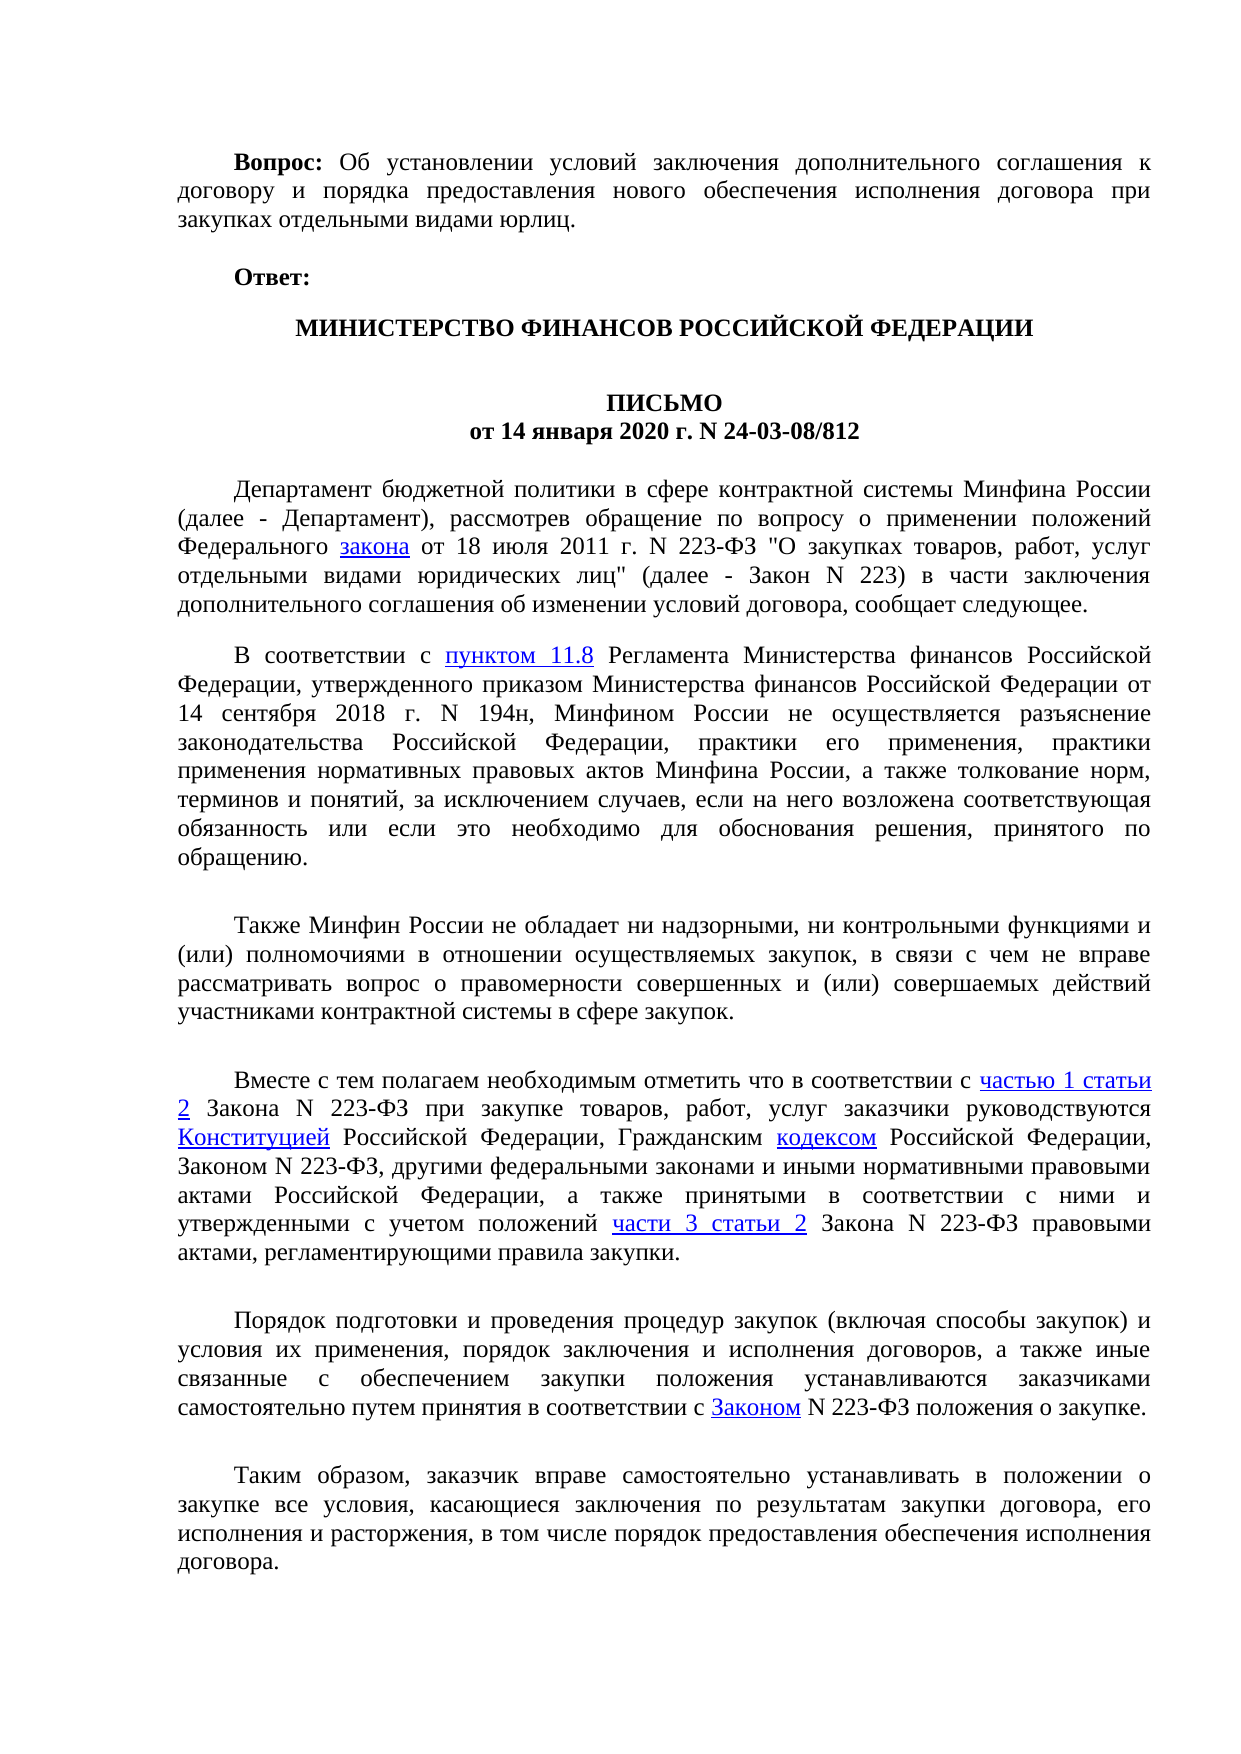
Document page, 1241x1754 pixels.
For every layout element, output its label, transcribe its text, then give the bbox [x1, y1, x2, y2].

text Вместе с тем полагаем необходимым отметить что в соответствии с частью 1 статьи 2 Закона N 223-ФЗ при закупке товаров, работ, услуг заказчики руководствуются Конституцией Российской Федерации, Гражданским кодексом Российской Федерации, Законом N 223-ФЗ, другими федеральными законами и иными нормативными правовыми актами Российской Федерации, а также принятыми в соответствии с ними и утвержденными с учетом положений части 3 статьи 2 Закона N 223-ФЗ правовыми актами, регламентирующими правила закупки. [177, 1065, 1152, 1266]
text Порядок подготовки и проведения процедур закупок (включая способы закупок) и условия их применения, порядок заключения и исполнения договоров, а также иные связанные с обеспечением закупки положения устанавливаются заказчиками самостоятельно путем принятия в соответствии с Законом N 223-ФЗ положения о закупке. [177, 1306, 1152, 1421]
text Департамент бюджетной политики в сфере контрактной системы Минфина России (далее - Департамент), рассмотрев обращение по вопросу о применении положений Федерального закона от 18 июля 2011 г. N 223-ФЗ "О закупках товаров, работ, услуг отдельными видами юридических лиц" (далее - Закон N 223) в части заключения дополнительного соглашения об изменении условий договора, сообщает следующее. [177, 474, 1152, 618]
title МИНИСТЕРСТВО ФИНАНСОВ РОССИЙСКОЙ ФЕДЕРАЦИИ [177, 313, 1152, 342]
text Ответ: [177, 262, 1152, 291]
text Вопрос: Об установлении условий заключения дополнительного соглашения к договору и порядка предоставления нового обеспечения исполнения договора при закупках отдельными видами юрлиц. [177, 147, 1152, 233]
title ПИСЬМО [177, 388, 1152, 416]
text Также Минфин России не обладает ни надзорными, ни контрольными функциями и (или) полномочиями в отношении осуществляемых закупок, в связи с чем не вправе рассматривать вопрос о правомерности совершенных и (или) совершаемых действий участниками контрактной системы в сфере закупок. [177, 910, 1152, 1025]
text Таким образом, заказчик вправе самостоятельно устанавливать в положении о закупке все условия, касающиеся заключения по результатам закупки договора, его исполнения и расторжения, в том числе порядок предоставления обеспечения исполнения договора. [177, 1460, 1152, 1575]
text В соответствии с пунктом 11.8 Регламента Министерства финансов Российской Федерации, утвержденного приказом Министерства финансов Российской Федерации от 14 сентября 2018 г. N 194н, Минфином России не осуществляется разъяснение законодательства Российской Федерации, практики его применения, практики применения нормативных правовых актов Минфина России, а также толкование норм, терминов и понятий, за исключением случаев, если на него возложена соответствующая обязанность или если это необходимо для обоснования решения, принятого по обращению. [177, 641, 1152, 871]
title от 14 января 2020 г. N 24-03-08/812 [177, 416, 1152, 445]
